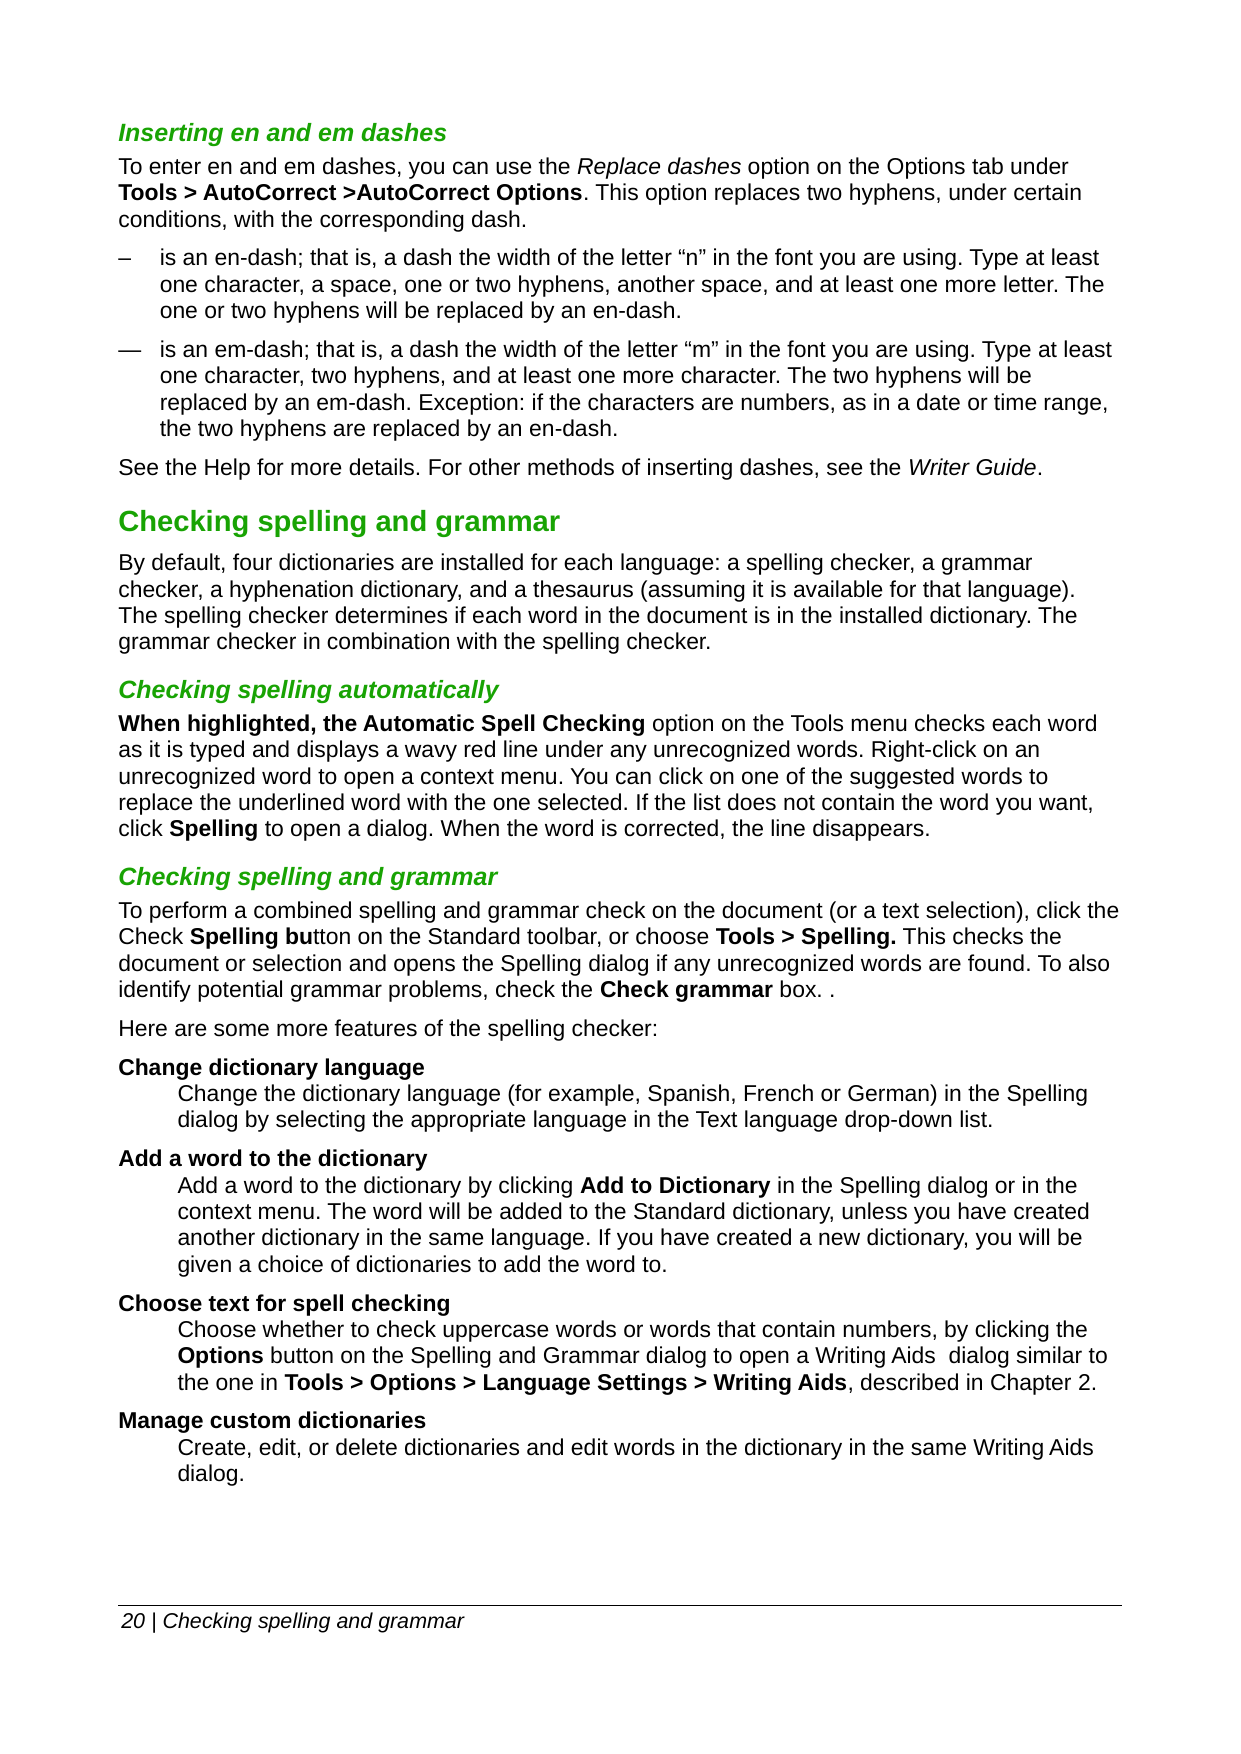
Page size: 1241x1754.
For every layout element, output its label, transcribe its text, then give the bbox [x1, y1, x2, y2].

text Change dictionary language [118, 1054, 1122, 1080]
text Choose text for spell checking [118, 1289, 1122, 1316]
text – is an en-dash; that is, a dash the width of the letter “n” in the font you are using. Type at least one character, a space, one or two hyphens, another space, and at least one more letter. The one or two hyphens will be replaced by an en-dash. [118, 244, 1122, 323]
subtitle Checking spelling and grammar [118, 862, 1122, 891]
text Add a word to the dictionary by clicking Add to Dictionary in the Spelling dialog or in the context menu. The word will be added to the Standard dictionary, unless you have created another dictionary in the same language. If you have created a new dictionary, you will be given a choice of dictionaries to add the word to. [177, 1172, 1122, 1277]
text Choose whether to check uppercase words or words that contain numbers, by clicking the Options button on the Spelling and Grammar dialog to open a Writing Aids dialog similar to the one in Tools > Options > Language Settings > Writing Aids, described in Chapter 2. [177, 1316, 1122, 1395]
subtitle Checking spelling automatically [118, 675, 1122, 704]
text To perform a combined spelling and grammar check on the document (or a text selection), click the Check Spelling button on the Standard toolbar, or choose Tools > Spelling. This checks the document or selection and opens the Spelling dialog if any unrecognized words are found. To also identify potential grammar problems, check the Check grammar box. . [118, 897, 1122, 1002]
subtitle Checking spelling and grammar [118, 504, 1122, 537]
text To enter en and em dashes, you can use the Replace dashes option on the Options tab under Tools > AutoCorrect >AutoCorrect Options. This option replaces two hyphens, under certain conditions, with the corresponding dash. [118, 153, 1122, 232]
text By default, four dictionaries are installed for each language: a spelling checker, a grammar checker, a hyphenation dictionary, and a thesaurus (assuming it is available for that language). The spelling checker determines if each word in the document is in the installed dictionary. The grammar checker in combination with the spelling checker. [118, 549, 1122, 654]
text When highlighted, the Automatic Spell Checking option on the Tools menu checks each word as it is typed and displays a wavy red line under any unrecognized words. Right-click on an unrecognized word to open a context menu. You can click on one of the suggested words to replace the underlined word with the one selected. If the list does not contain the word you want, click Spelling to open a dialog. When the word is corrected, the line disappears. [118, 710, 1122, 842]
subtitle Inserting en and em dashes [118, 118, 1122, 147]
text See the Help for more details. For other methods of inserting dashes, see the Writer Guide. [118, 454, 1122, 480]
text Create, edit, or delete dictionaries and edit words in the dictionary in the same Writing Aids dialog. [177, 1434, 1122, 1487]
text — is an em-dash; that is, a dash the width of the letter “m” in the font you are using. Type at least one character, two hyphens, and at least one more character. The two hyphens will be replaced by an em-dash. Exception: if the characters are numbers, as in a date or time range, the two hyphens are replaced by an en-dash. [118, 336, 1122, 441]
text Add a word to the dictionary [118, 1145, 1122, 1172]
text Here are some more features of the spelling checker: [118, 1015, 1122, 1041]
text Manage custom dictionaries [118, 1407, 1122, 1434]
text Change the dictionary language (for example, Spanish, French or German) in the Spelling dialog by selecting the appropriate language in the Text language drop-down list. [177, 1080, 1122, 1133]
